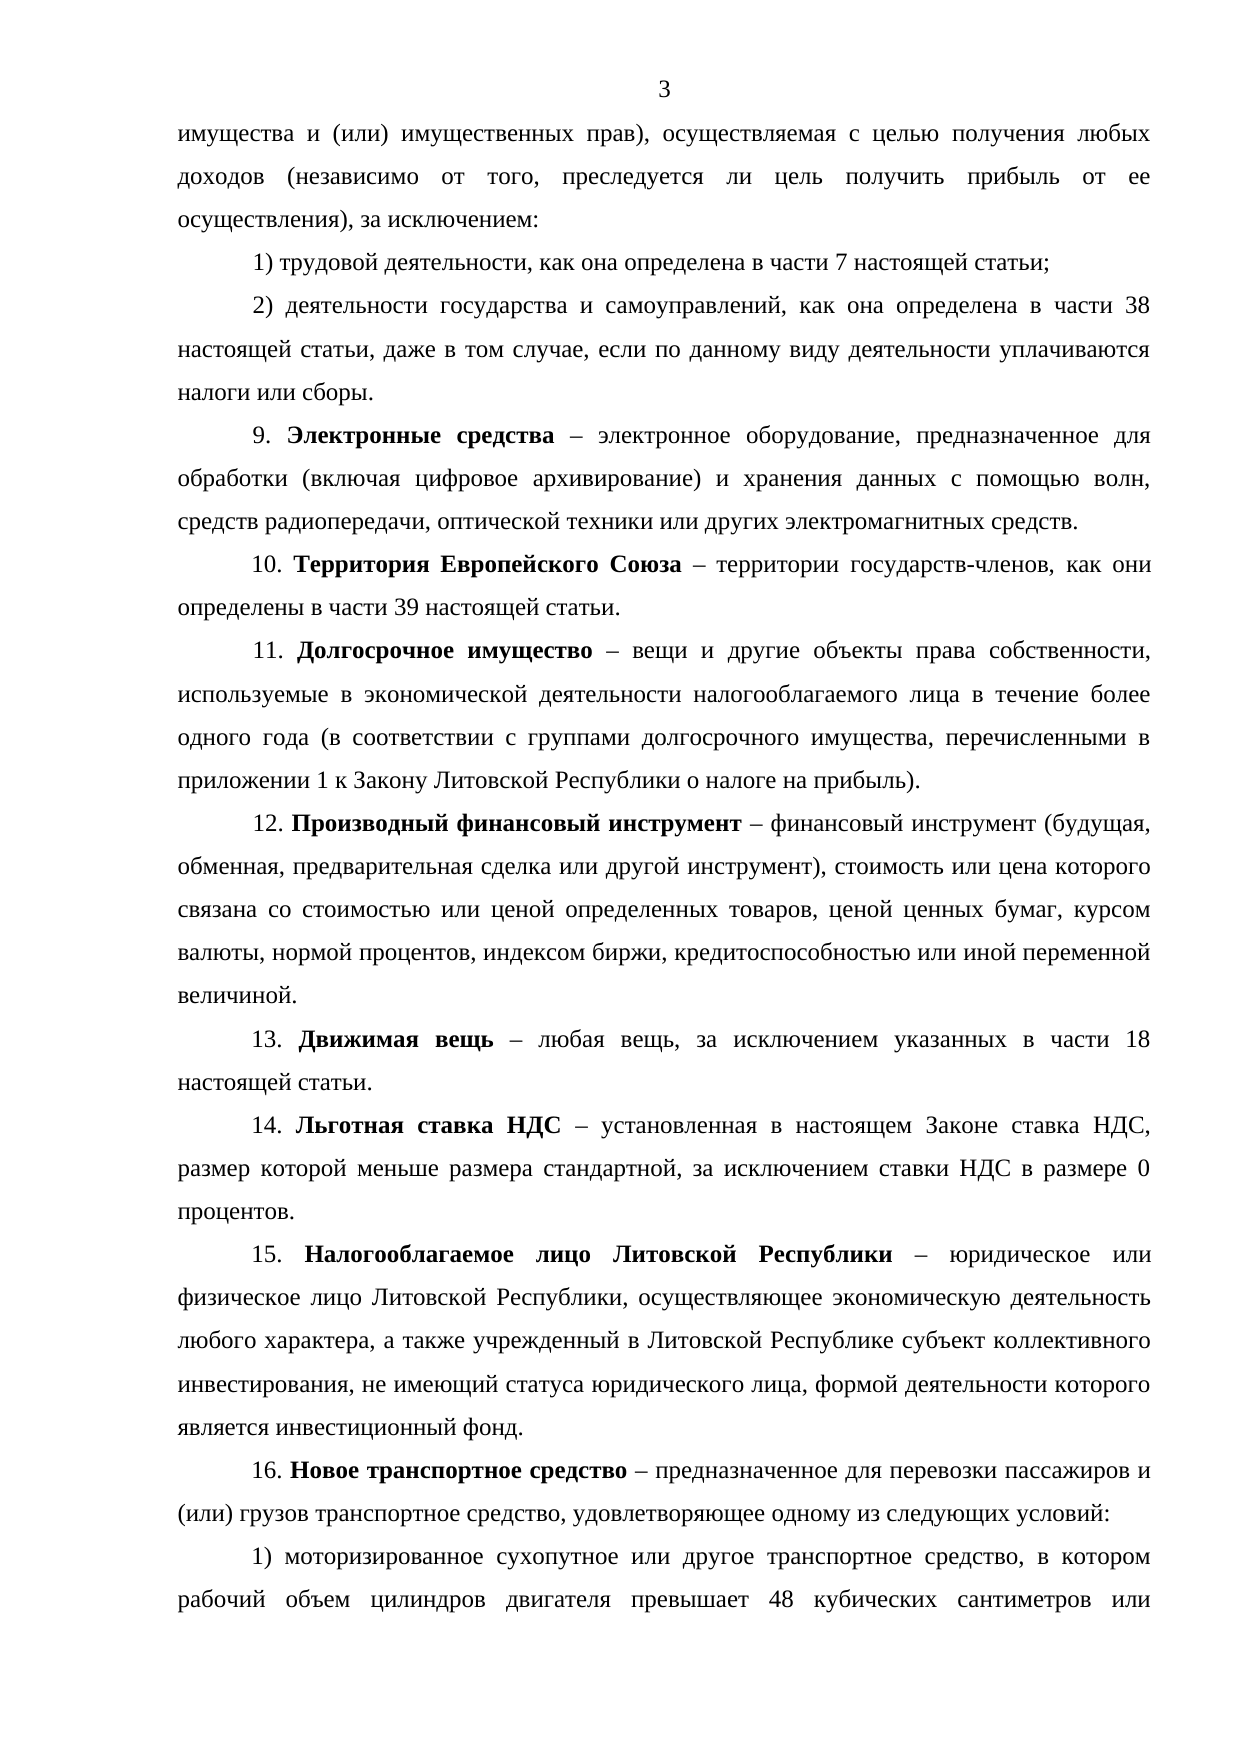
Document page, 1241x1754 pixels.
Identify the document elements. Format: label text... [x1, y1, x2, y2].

text 11. Долгосрочное имущество – вещи и другие объекты права собственности, используемые в экономической деятельности налогооблагаемого лица в течение более одного года (в соответствии с группами долгосрочного имущества, перечисленными в приложении 1 к Закону Литовской Республики о налоге на прибыль). [177, 636, 1152, 794]
text 2) деятельности государства и самоуправлений, как она определена в части 38 настоящей статьи, даже в том случае, если по данному виду деятельности уплачиваются налоги или сборы. [177, 291, 1152, 406]
text 13. Движимая вещь – любая вещь, за исключением указанных в части 18 настоящей статьи. [177, 1024, 1152, 1096]
text 12. Производный финансовый инструмент – финансовый инструмент (будущая, обменная, предварительная сделка или другой инструмент), стоимость или цена которого связана со стоимостью или ценой определенных товаров, ценой ценных бумаг, курсом валюты, нормой процентов, индексом биржи, кредитоспособностью или иной переменной величиной. [177, 808, 1152, 1009]
text 1) трудовой деятельности, как она определена в части 7 настоящей статьи; [177, 247, 1152, 276]
text 1) моторизированное сухопутное или другое транспортное средство, в котором рабочий объем цилиндров двигателя превышает 48 кубических сантиметров или [177, 1541, 1152, 1613]
text 9. Электронные средства – электронное оборудование, предназначенное для обработки (включая цифровое архивирование) и хранения данных с помощью волн, средств радиопередачи, оптической техники или других электромагнитных средств. [177, 420, 1152, 535]
text 10. Территория Европейского Союза – территории государств-членов, как они определены в части 39 настоящей статьи. [177, 549, 1152, 621]
text 15. Налогооблагаемое лицо Литовской Республики – юридическое или физическое лицо Литовской Республики, осуществляющее экономическую деятельность любого характера, а также учрежденный в Литовской Республике субъект коллективного инвестирования, не имеющий статуса юридического лица, формой деятельности которого является инвестиционный фонд. [177, 1239, 1152, 1441]
text имущества и (или) имущественных прав), осуществляемая с целью получения любых доходов (независимо от того, преследуется ли цель получить прибыль от ее осуществления), за исключением: [177, 118, 1152, 233]
text 14. Льготная ставка НДС – установленная в настоящем Законе ставка НДС, размер которой меньше размера стандартной, за исключением ставки НДС в размере 0 процентов. [177, 1110, 1152, 1225]
text 16. Новое транспортное средство – предназначенное для перевозки пассажиров и (или) грузов транспортное средство, удовлетворяющее одному из следующих условий: [177, 1455, 1152, 1527]
